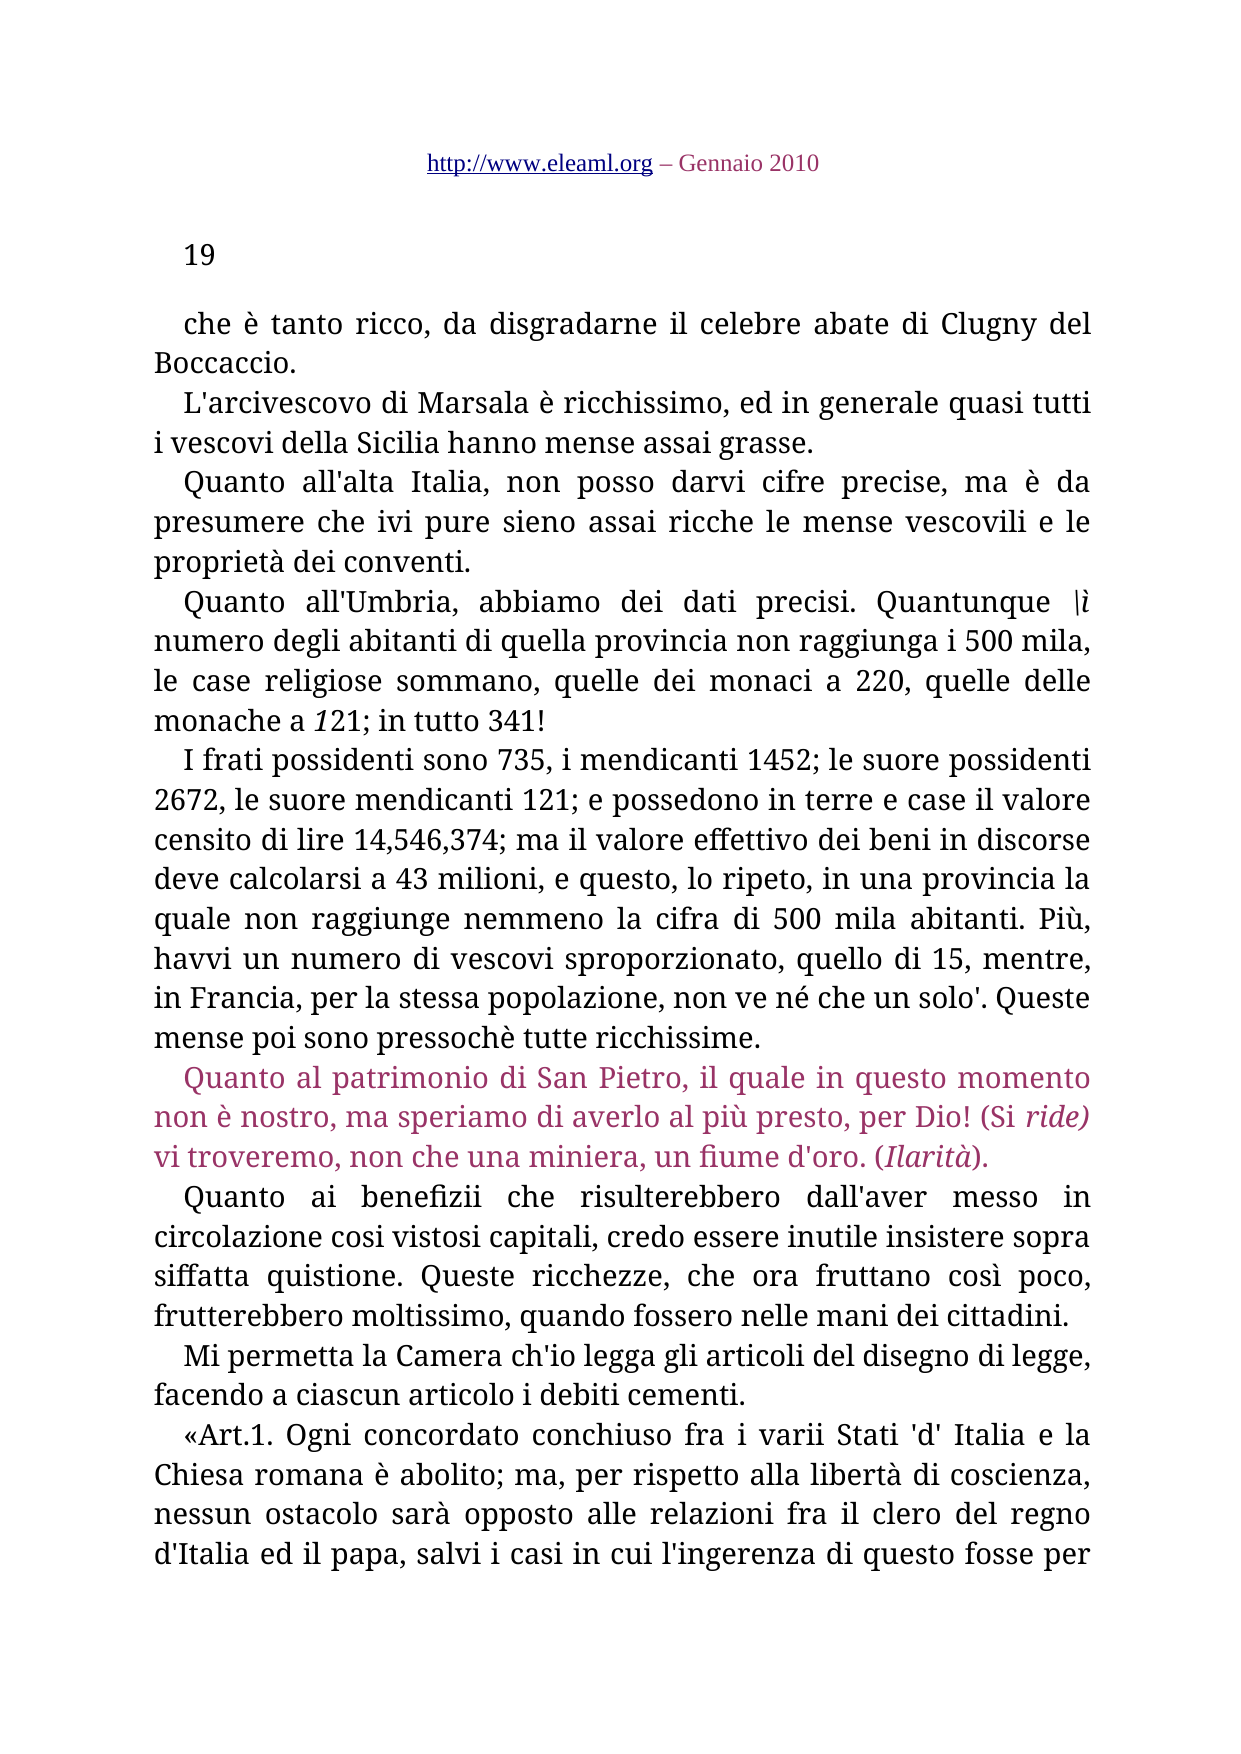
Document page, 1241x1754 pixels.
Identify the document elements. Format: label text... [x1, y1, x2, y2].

text «Art.1. Ogni concordato conchiuso fra i varii Stati 'd' Italia e la Chiesa romana è abolito; ma, per rispetto alla libertà di coscienza, nessun ostacolo sarà opposto alle relazioni fra il clero del regno d'Italia ed il papa, salvi i casi in cui l'ingerenza di questo fosse per [153, 1414, 1092, 1573]
text 19 [153, 234, 1092, 274]
text Mi permetta la Camera ch'io legga gli articoli del disegno di legge, facendo a ciascun articolo i debiti cementi. [153, 1335, 1092, 1414]
text Quanto ai benefizii che risulterebbero dall'aver messo in circolazione cosi vistosi capitali, credo essere inutile insistere sopra siffatta quistione. Queste ricchezze, che ora fruttano così poco, frutterebbero moltissimo, quando fossero nelle mani dei cittadini. [153, 1176, 1092, 1335]
text L'arcivescovo di Marsala è ricchissimo, ed in generale quasi tutti i vescovi della Sicilia hanno mense assai grasse. [153, 382, 1092, 462]
text Quanto all'alta Italia, non posso darvi cifre precise, ma è da presumere che ivi pure sieno assai ricche le mense vescovili e le proprietà dei conventi. [153, 462, 1092, 581]
text I frati possidenti sono 735, i mendicanti 1452; le suore possidenti 2672, le suore mendicanti 121; e possedono in terre e case il valore censito di lire 14,546,374; ma il valore effettivo dei beni in discorse deve calcolarsi a 43 milioni, e questo, lo ripeto, in una provincia la quale non raggiunge nemmeno la cifra di 500 mila abitanti. Più, havvi un numero di vescovi sproporzionato, quello di 15, mentre, in Francia, per la stessa popolazione, non ve né che un solo'. Queste mense poi sono pressochè tutte ricchissime. [153, 739, 1092, 1057]
text Quanto al patrimonio di San Pietro, il quale in questo momento non è nostro, ma speriamo di averlo al più presto, per Dio! (Si ride) vi troveremo, non che una miniera, un fiume d'oro. (Ilarità). [153, 1057, 1092, 1176]
text Quanto all'Umbria, abbiamo dei dati precisi. Quantunque \ì numero degli abitanti di quella provincia non raggiunga i 500 mila, le case religiose sommano, quelle dei monaci a 220, quelle delle monache a 121; in tutto 341! [153, 581, 1092, 739]
text che è tanto ricco, da disgradarne il celebre abate di Clugny del Boccaccio. [153, 303, 1092, 382]
